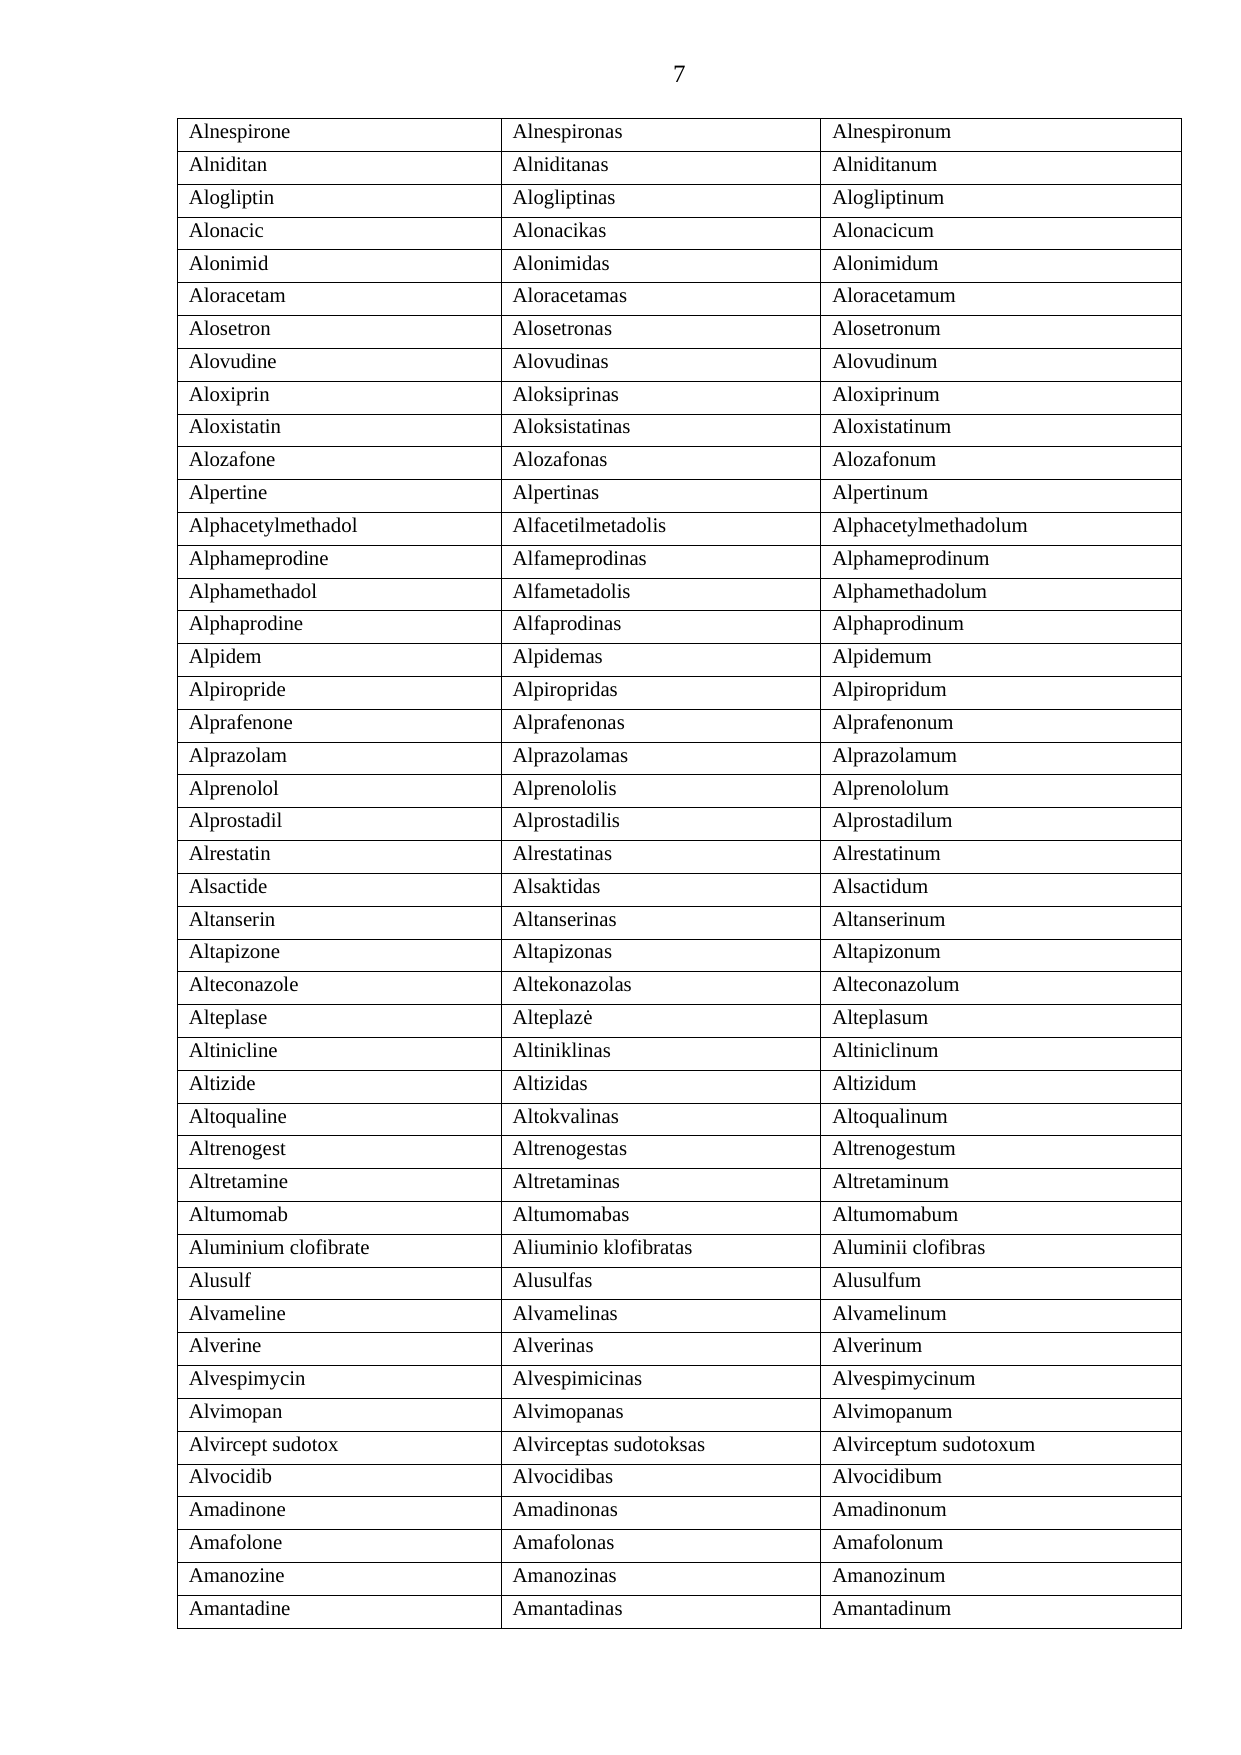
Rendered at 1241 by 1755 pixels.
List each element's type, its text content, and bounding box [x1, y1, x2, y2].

table_cell Alfametadolis [502, 579, 820, 610]
table_cell Aloracetamum [821, 283, 1181, 315]
table_cell Alogliptin [178, 185, 501, 217]
table_cell Aloxiprinum [821, 382, 1181, 413]
table_cell Altapizone [178, 940, 501, 971]
table_cell Alverinas [502, 1333, 820, 1365]
table_cell Alpidemum [821, 644, 1181, 676]
table_cell Alrestatinum [821, 841, 1181, 873]
table_cell Alvirceptum sudotoxum [821, 1432, 1181, 1463]
table_cell Alphaprodine [178, 611, 501, 643]
table_cell Amafolone [178, 1530, 501, 1562]
table_cell Altapizonas [502, 940, 820, 971]
table_cell Alniditanum [821, 152, 1181, 184]
table_cell Alonacikas [502, 218, 820, 249]
table_cell Alprostadil [178, 808, 501, 840]
table_cell Alpiropride [178, 677, 501, 709]
table_cell Aliuminio klofibratas [502, 1235, 820, 1267]
table_cell Altumomab [178, 1202, 501, 1234]
table_cell Alvimopan [178, 1399, 501, 1431]
table_cell Alphameprodinum [821, 546, 1181, 577]
table_cell Amantadine [178, 1596, 501, 1627]
table_cell Aloracetam [178, 283, 501, 315]
table_cell Alphacetylmethadol [178, 513, 501, 545]
table_cell Amadinone [178, 1497, 501, 1529]
table_cell Amanozine [178, 1563, 501, 1595]
table_cell Alpertinas [502, 480, 820, 512]
table_cell Aloksiprinas [502, 382, 820, 413]
table_cell Alrestatinas [502, 841, 820, 873]
table_cell Alovudinas [502, 349, 820, 381]
table_cell Alrestatin [178, 841, 501, 873]
table_cell Alprazolamas [502, 743, 820, 774]
table_cell Amanozinas [502, 1563, 820, 1595]
table_cell Alsactide [178, 874, 501, 906]
table_cell Amanozinum [821, 1563, 1181, 1595]
table_cell Amadinonas [502, 1497, 820, 1529]
table_cell Amafolonas [502, 1530, 820, 1562]
table_cell Alnespirone [178, 119, 501, 151]
table_cell Alusulf [178, 1268, 501, 1299]
table_cell Alozafone [178, 447, 501, 479]
table_cell Alpertinum [821, 480, 1181, 512]
table_cell Alusulfas [502, 1268, 820, 1299]
table_cell Alvimopanum [821, 1399, 1181, 1431]
table_cell Altrenogestas [502, 1136, 820, 1168]
table_cell Alovudine [178, 349, 501, 381]
table_cell Altanserinum [821, 907, 1181, 938]
table_cell Alvimopanas [502, 1399, 820, 1431]
table_cell Alphacetylmethadolum [821, 513, 1181, 545]
table_cell Alvocidibas [502, 1465, 820, 1496]
table_cell Alonacicum [821, 218, 1181, 249]
table_cell Alteplasum [821, 1005, 1181, 1037]
table_cell Alfameprodinas [502, 546, 820, 577]
table_cell Altretamine [178, 1169, 501, 1201]
table_cell Alniditanas [502, 152, 820, 184]
table_cell Alteplase [178, 1005, 501, 1037]
table_cell Amantadinas [502, 1596, 820, 1627]
table_cell Alpertine [178, 480, 501, 512]
table_cell Alphaprodinum [821, 611, 1181, 643]
table_cell Altrenogest [178, 1136, 501, 1168]
table_cell Alprenolol [178, 775, 501, 807]
table_cell Altekonazolas [502, 972, 820, 1004]
table_cell Aloksistatinas [502, 415, 820, 446]
table_cell Alvespimicinas [502, 1366, 820, 1398]
table_cell Alfacetilmetadolis [502, 513, 820, 545]
table_cell Alfaprodinas [502, 611, 820, 643]
table_cell Aloxistatin [178, 415, 501, 446]
table_cell Alovudinum [821, 349, 1181, 381]
table_cell Alozafonum [821, 447, 1181, 479]
table_cell Alvamelinum [821, 1300, 1181, 1332]
table_cell Alvirceptas sudotoksas [502, 1432, 820, 1463]
table_cell Alphamethadolum [821, 579, 1181, 610]
table_cell Altiniclinum [821, 1038, 1181, 1070]
table_cell Altretaminas [502, 1169, 820, 1201]
table_cell Alniditan [178, 152, 501, 184]
table_cell Alsactidum [821, 874, 1181, 906]
table_cell Altizide [178, 1071, 501, 1102]
table_cell Alnespironum [821, 119, 1181, 151]
table_cell Alosetronas [502, 316, 820, 348]
table_cell Alonacic [178, 218, 501, 249]
table_cell Alpidem [178, 644, 501, 676]
table_cell Alvameline [178, 1300, 501, 1332]
table_cell Aloxiprin [178, 382, 501, 413]
table_cell Alvespimycin [178, 1366, 501, 1398]
table_cell Alprostadilum [821, 808, 1181, 840]
table_cell Alteconazole [178, 972, 501, 1004]
table_cell Alonimidas [502, 250, 820, 282]
table_cell Alnespironas [502, 119, 820, 151]
table_cell Alprazolamum [821, 743, 1181, 774]
table_cell Aluminium clofibrate [178, 1235, 501, 1267]
table_cell Alprafenonas [502, 710, 820, 742]
table_cell Alprazolam [178, 743, 501, 774]
table_cell Altumomabum [821, 1202, 1181, 1234]
table_cell Altiniklinas [502, 1038, 820, 1070]
table_cell Altretaminum [821, 1169, 1181, 1201]
table_cell Altoqualine [178, 1104, 501, 1135]
table_cell Alprenololis [502, 775, 820, 807]
table_cell Alprostadilis [502, 808, 820, 840]
table_cell Alvespimycinum [821, 1366, 1181, 1398]
table_cell Alosetron [178, 316, 501, 348]
table_cell Altizidum [821, 1071, 1181, 1102]
table_cell Aloracetamas [502, 283, 820, 315]
table_cell Altinicline [178, 1038, 501, 1070]
table_cell Alpiropridum [821, 677, 1181, 709]
table_cell Alusulfum [821, 1268, 1181, 1299]
table_cell Alteplazė [502, 1005, 820, 1037]
table_cell Alvocidib [178, 1465, 501, 1496]
table_cell Altanserin [178, 907, 501, 938]
table_cell Altoqualinum [821, 1104, 1181, 1135]
table_cell Alprenololum [821, 775, 1181, 807]
table_cell Altrenogestum [821, 1136, 1181, 1168]
table_cell Alogliptinas [502, 185, 820, 217]
table_cell Alogliptinum [821, 185, 1181, 217]
table_cell Amantadinum [821, 1596, 1181, 1627]
table_cell Alonimid [178, 250, 501, 282]
table_cell Amadinonum [821, 1497, 1181, 1529]
table_cell Alvircept sudotox [178, 1432, 501, 1463]
table_cell Alozafonas [502, 447, 820, 479]
table_cell Altokvalinas [502, 1104, 820, 1135]
table_cell Altapizonum [821, 940, 1181, 971]
table_cell Alsaktidas [502, 874, 820, 906]
table_cell Aluminii clofibras [821, 1235, 1181, 1267]
table_cell Alpiropridas [502, 677, 820, 709]
table_cell Alphamethadol [178, 579, 501, 610]
table_cell Altizidas [502, 1071, 820, 1102]
table_cell Alonimidum [821, 250, 1181, 282]
table_cell Alverine [178, 1333, 501, 1365]
table_cell Alosetronum [821, 316, 1181, 348]
table_cell Altanserinas [502, 907, 820, 938]
table_cell Alverinum [821, 1333, 1181, 1365]
table_cell Alteconazolum [821, 972, 1181, 1004]
table_cell Altumomabas [502, 1202, 820, 1234]
table_cell Alprafenone [178, 710, 501, 742]
table_cell Alprafenonum [821, 710, 1181, 742]
table_cell Alvocidibum [821, 1465, 1181, 1496]
table_cell Alpidemas [502, 644, 820, 676]
table_cell Amafolonum [821, 1530, 1181, 1562]
table_cell Alvamelinas [502, 1300, 820, 1332]
table_cell Alphameprodine [178, 546, 501, 577]
table_cell Aloxistatinum [821, 415, 1181, 446]
